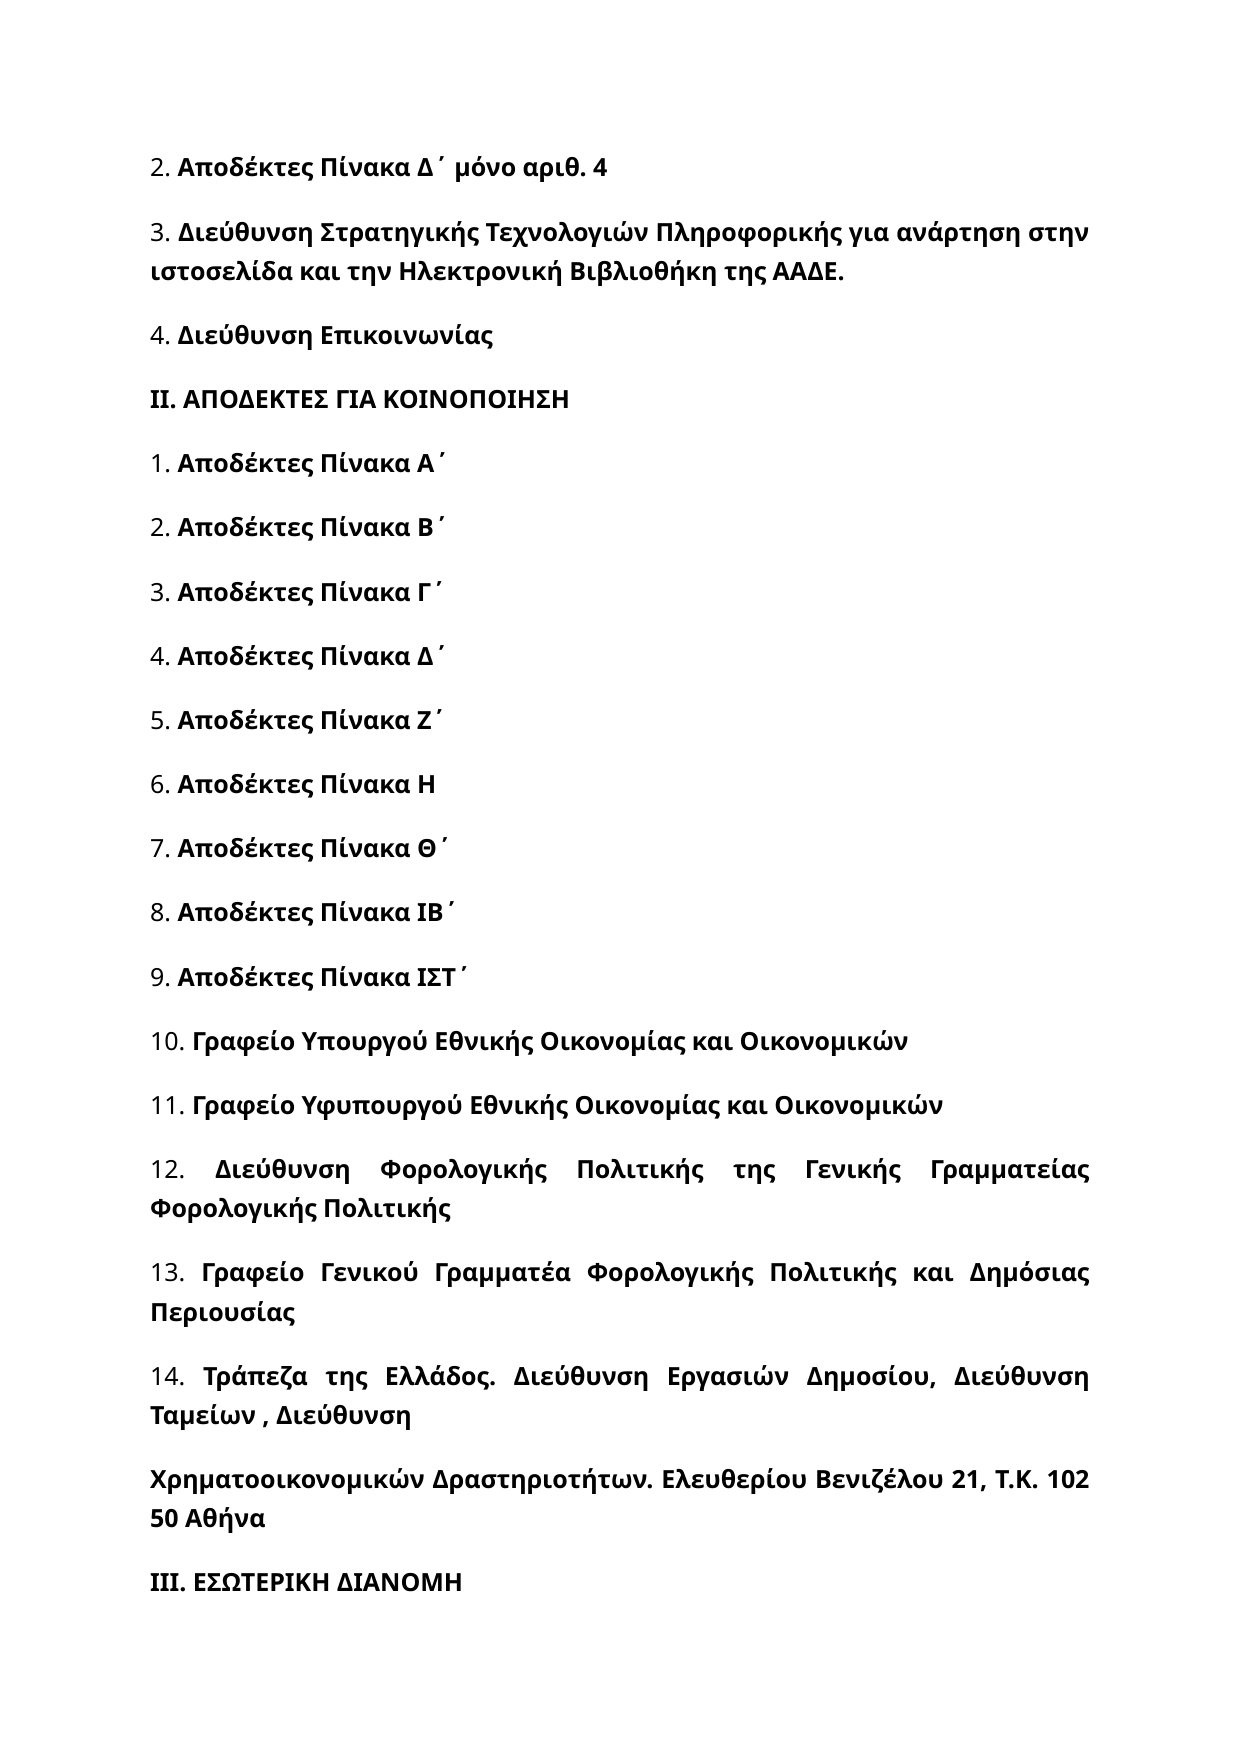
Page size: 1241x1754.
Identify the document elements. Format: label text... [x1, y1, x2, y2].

text 9. Αποδέκτες Πίνακα ΙΣΤ΄ [150, 959, 1090, 993]
text 3. Διεύθυνση Στρατηγικής Τεχνολογιών Πληροφορικής για ανάρτηση στην ιστοσελίδα και την Ηλεκτρονική Βιβλιοθήκη της ΑΑΔΕ. [150, 214, 1090, 287]
text 13. Γραφείο Γενικού Γραμματέα Φορολογικής Πολιτικής και Δημόσιας Περιουσίας [150, 1255, 1090, 1328]
text 11. Γραφείο Υφυπουργού Εθνικής Οικονομίας και Οικονομικών [150, 1087, 1090, 1122]
text 10. Γραφείο Υπουργού Εθνικής Οικονομίας και Οικονομικών [150, 1023, 1090, 1057]
text 4. Αποδέκτες Πίνακα Δ΄ [150, 638, 1090, 672]
text 1. Αποδέκτες Πίνακα Α΄ [150, 446, 1090, 480]
text Χρηματοοικονομικών Δραστηριοτήτων. Ελευθερίου Βενιζέλου 21, Τ.Κ. 102 50 Αθήνα [150, 1462, 1090, 1535]
text ΙΙΙ. ΕΣΩΤΕΡΙΚΗ ΔΙΑΝΟΜΗ [150, 1565, 1090, 1599]
text 6. Αποδέκτες Πίνακα Η [150, 767, 1090, 801]
text 3. Αποδέκτες Πίνακα Γ΄ [150, 574, 1090, 608]
text 2. Αποδέκτες Πίνακα Β΄ [150, 510, 1090, 544]
text 2. Αποδέκτες Πίνακα Δ΄ μόνο αριθ. 4 [150, 150, 1090, 184]
text 14. Τράπεζα της Ελλάδος. Διεύθυνση Εργασιών Δημοσίου, Διεύθυνση Ταμείων , Διεύθυνση [150, 1358, 1090, 1432]
text 12. Διεύθυνση Φορολογικής Πολιτικής της Γενικής Γραμματείας Φορολογικής Πολιτικής [150, 1152, 1090, 1225]
text 8. Αποδέκτες Πίνακα ΙΒ΄ [150, 895, 1090, 929]
text ΙΙ. ΑΠΟΔΕΚΤΕΣ ΓΙΑ ΚΟΙΝΟΠΟΙΗΣΗ [150, 382, 1090, 416]
text 4. Διεύθυνση Επικοινωνίας [150, 317, 1090, 352]
text 7. Αποδέκτες Πίνακα Θ΄ [150, 831, 1090, 865]
text 5. Αποδέκτες Πίνακα Ζ΄ [150, 702, 1090, 737]
